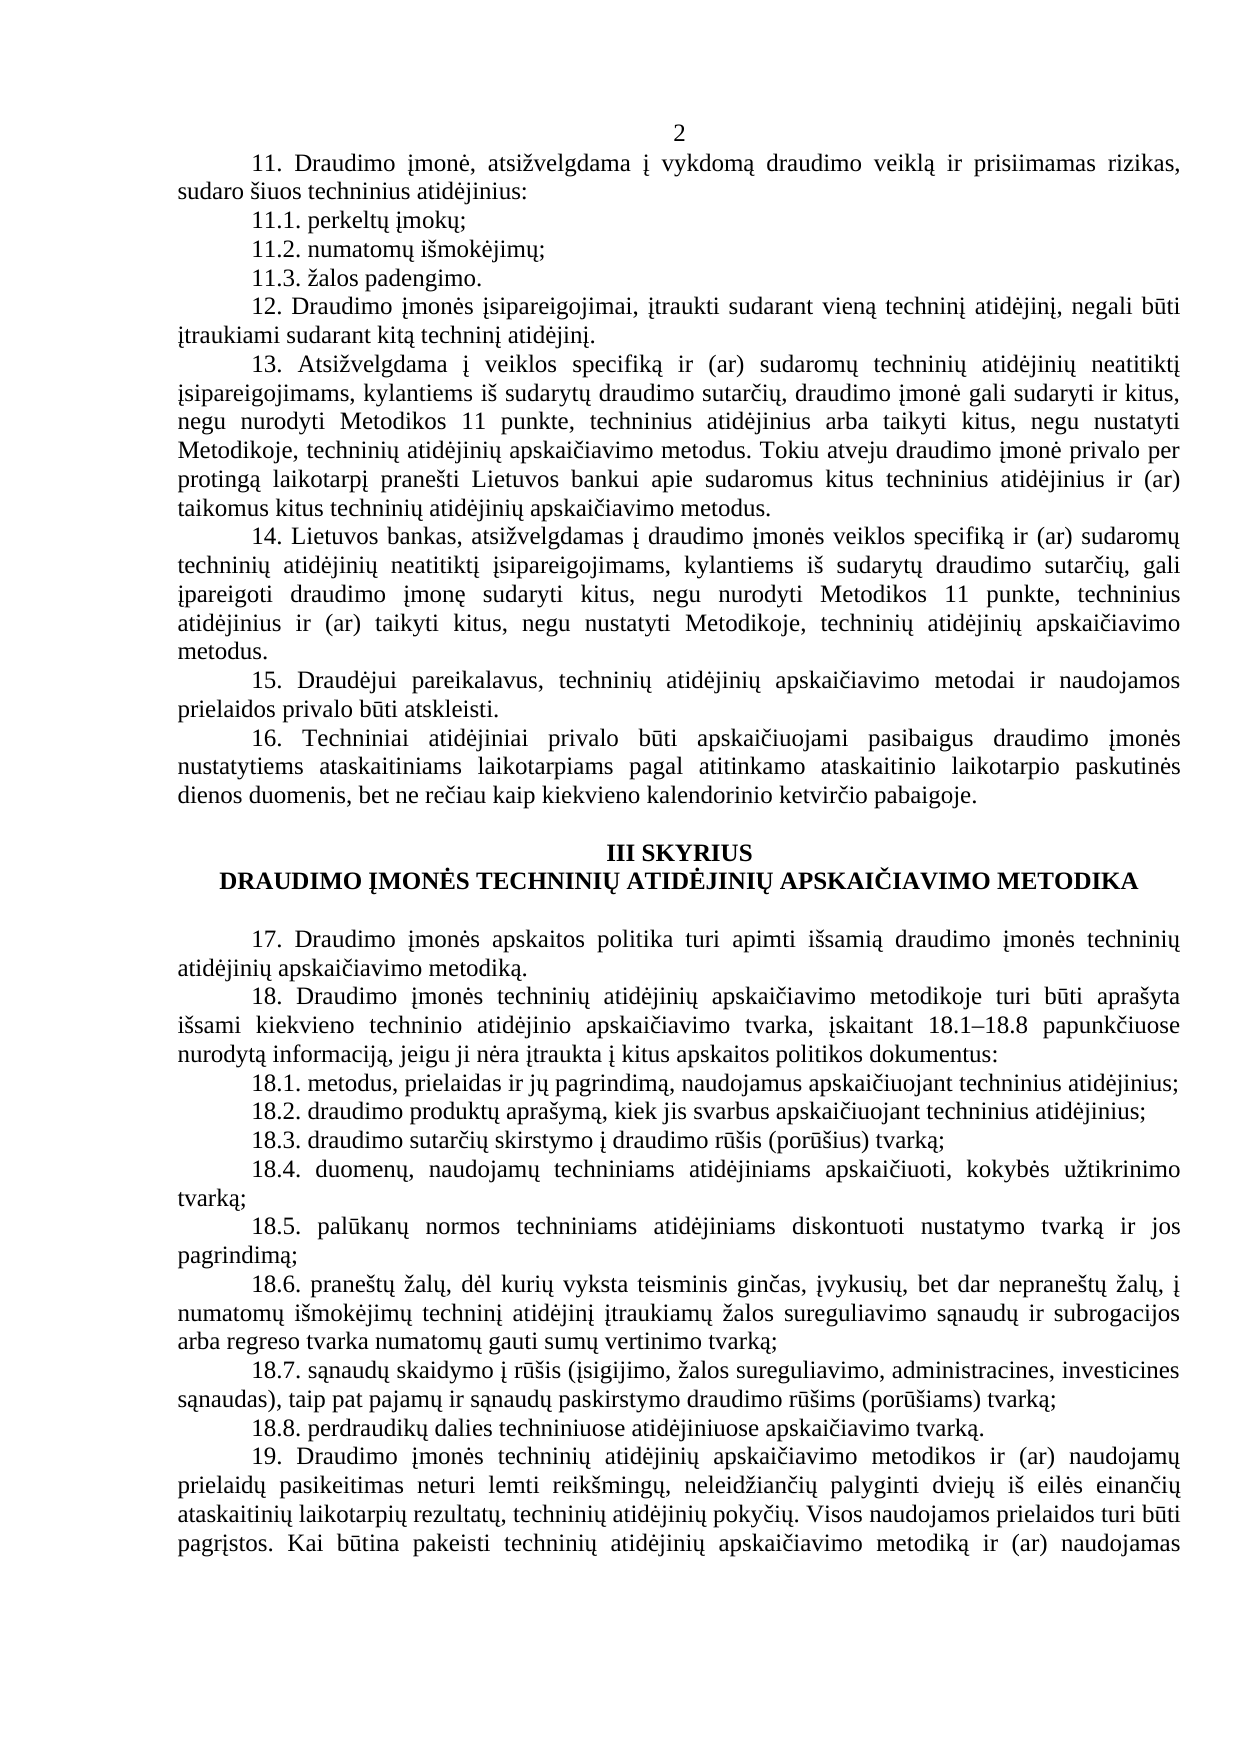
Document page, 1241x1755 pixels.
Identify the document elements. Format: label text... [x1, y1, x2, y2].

text 19. Draudimo įmonės techninių atidėjinių apskaičiavimo metodikos ir (ar) naudojamų prielaidų pasikeitimas neturi lemti reikšmingų, neleidžiančių palyginti dviejų iš eilės einančių ataskaitinių laikotarpių rezultatų, techninių atidėjinių pokyčių. Visos naudojamos prielaidos turi būti pagrįstos. Kai būtina pakeisti techninių atidėjinių apskaičiavimo metodiką ir (ar) naudojamas [177, 1441, 1181, 1556]
text 12. Draudimo įmonės įsipareigojimai, įtraukti sudarant vieną techninį atidėjinį, negali būti įtraukiami sudarant kitą techninį atidėjinį. [177, 291, 1181, 349]
text 15. Draudėjui pareikalavus, techninių atidėjinių apskaičiavimo metodai ir naudojamos prielaidos privalo būti atskleisti. [177, 665, 1181, 723]
text 11.2. numatomų išmokėjimų; [177, 234, 1181, 263]
text 17. Draudimo įmonės apskaitos politika turi apimti išsamią draudimo įmonės techninių atidėjinių apskaičiavimo metodiką. [177, 924, 1181, 981]
text 11.1. perkeltų įmokų; [177, 205, 1181, 234]
text 16. Techniniai atidėjiniai privalo būti apskaičiuojami pasibaigus draudimo įmonės nustatytiems ataskaitiniams laikotarpiams pagal atitinkamo ataskaitinio laikotarpio paskutinės dienos duomenis, bet ne rečiau kaip kiekvieno kalendorinio ketvirčio pabaigoje. [177, 723, 1181, 809]
text 18.4. duomenų, naudojamų techniniams atidėjiniams apskaičiuoti, kokybės užtikrinimo tvarką; [177, 1154, 1181, 1211]
text 13. Atsižvelgdama į veiklos specifiką ir (ar) sudaromų techninių atidėjinių neatitiktį įsipareigojimams, kylantiems iš sudarytų draudimo sutarčių, draudimo įmonė gali sudaryti ir kitus, negu nurodyti Metodikos 11 punkte, techninius atidėjinius arba taikyti kitus, negu nustatyti Metodikoje, techninių atidėjinių apskaičiavimo metodus. Tokiu atveju draudimo įmonė privalo per protingą laikotarpį pranešti Lietuvos bankui apie sudaromus kitus techninius atidėjinius ir (ar) taikomus kitus techninių atidėjinių apskaičiavimo metodus. [177, 349, 1181, 521]
text 18.5. palūkanų normos techniniams atidėjiniams diskontuoti nustatymo tvarką ir jos pagrindimą; [177, 1211, 1181, 1269]
text 18.7. sąnaudų skaidymo į rūšis (įsigijimo, žalos sureguliavimo, administracines, investicines sąnaudas), taip pat pajamų ir sąnaudų paskirstymo draudimo rūšims (porūšiams) tvarką; [177, 1355, 1181, 1413]
text 18.6. praneštų žalų, dėl kurių vyksta teisminis ginčas, įvykusių, bet dar nepraneštų žalų, į numatomų išmokėjimų techninį atidėjinį įtraukiamų žalos sureguliavimo sąnaudų ir subrogacijos arba regreso tvarka numatomų gauti sumų vertinimo tvarką; [177, 1269, 1181, 1355]
text 18. Draudimo įmonės techninių atidėjinių apskaičiavimo metodikoje turi būti aprašyta išsami kiekvieno techninio atidėjinio apskaičiavimo tvarka, įskaitant 18.1–18.8 papunkčiuose nurodytą informaciją, jeigu ji nėra įtraukta į kitus apskaitos politikos dokumentus: [177, 981, 1181, 1068]
text DRAUDIMO ĮMONĖS TECHNINIŲ ATIDĖJINIŲ APSKAIČIAVIMO METODIKA [177, 866, 1181, 895]
text 18.2. draudimo produktų aprašymą, kiek jis svarbus apskaičiuojant techninius atidėjinius; [177, 1096, 1181, 1125]
text 18.1. metodus, prielaidas ir jų pagrindimą, naudojamus apskaičiuojant techninius atidėjinius; [177, 1068, 1181, 1096]
text 11. Draudimo įmonė, atsižvelgdama į vykdomą draudimo veiklą ir prisiimamas rizikas, sudaro šiuos techninius atidėjinius: [177, 148, 1181, 205]
text 18.8. perdraudikų dalies techniniuose atidėjiniuose apskaičiavimo tvarką. [177, 1413, 1181, 1441]
text 18.3. draudimo sutarčių skirstymo į draudimo rūšis (porūšius) tvarką; [177, 1125, 1181, 1154]
text III SKYRIUS [177, 838, 1181, 866]
text 14. Lietuvos bankas, atsižvelgdamas į draudimo įmonės veiklos specifiką ir (ar) sudaromų techninių atidėjinių neatitiktį įsipareigojimams, kylantiems iš sudarytų draudimo sutarčių, gali įpareigoti draudimo įmonę sudaryti kitus, negu nurodyti Metodikos 11 punkte, techninius atidėjinius ir (ar) taikyti kitus, negu nustatyti Metodikoje, techninių atidėjinių apskaičiavimo metodus. [177, 521, 1181, 665]
text 11.3. žalos padengimo. [177, 263, 1181, 291]
